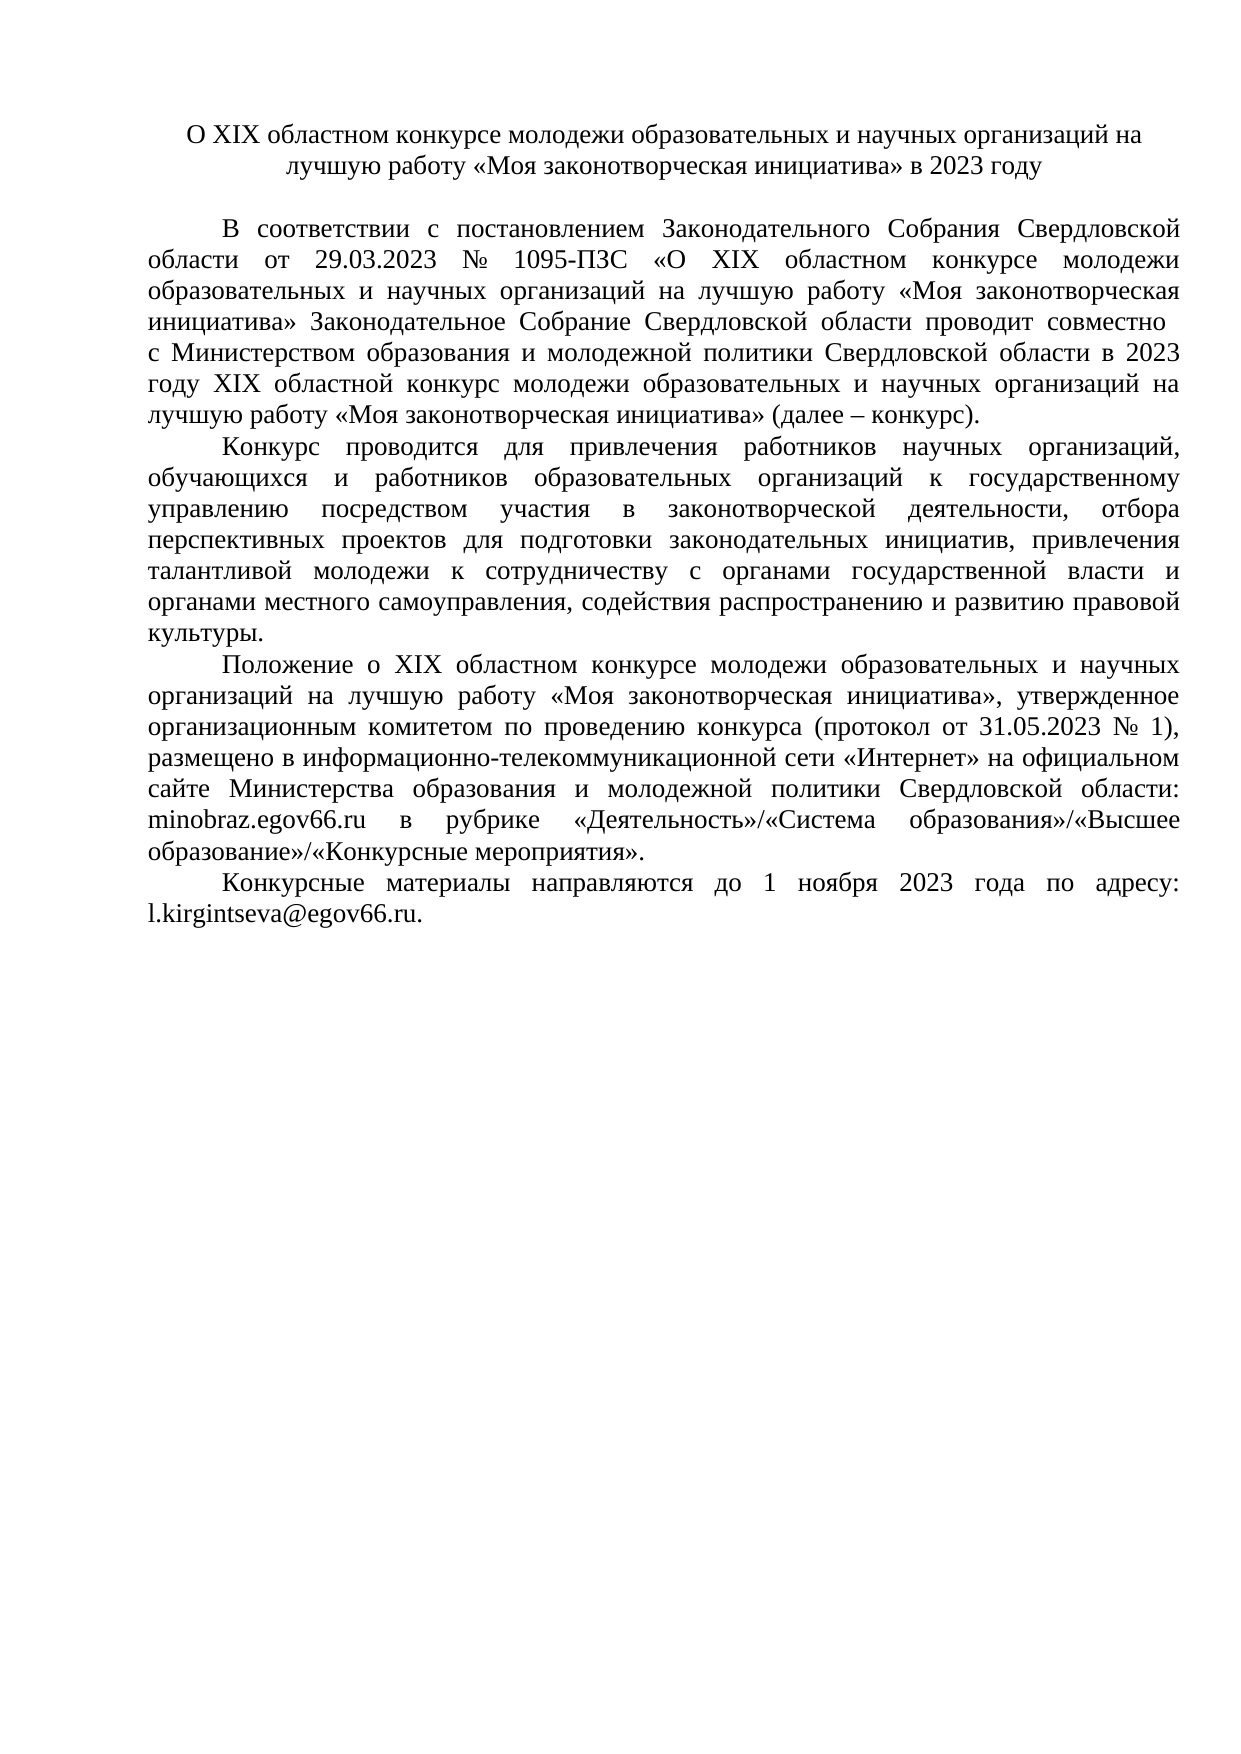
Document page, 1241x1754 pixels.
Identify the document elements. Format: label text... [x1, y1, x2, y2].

text Конкурсные материалы направляются до 1 ноября 2023 года по адресу: l.kirgintseva@egov66.ru. [148, 866, 1181, 928]
text Положение о XIX областном конкурсе молодежи образовательных и научных организаций на лучшую работу «Моя законотворческая инициатива», утвержденное организационным комитетом по проведению конкурса (протокол от 31.05.2023 № 1), размещено в информационно-телекоммуникационной сети «Интернет» на официальном сайте Министерства образования и молодежной политики Свердловской области: minobraz.egov66.ru в рубрике «Деятельность»/«Система образования»/«Высшее образование»/«Конкурсные мероприятия». [148, 648, 1181, 866]
text Конкурс проводится для привлечения работников научных организаций, обучающихся и работников образовательных организаций к государственному управлению посредством участия в законотворческой деятельности, отбора перспективных проектов для подготовки законодательных инициатив, привлечения талантливой молодежи к сотрудничеству с органами государственной власти и органами местного самоуправления, содействия распространению и развитию правовой культуры. [148, 430, 1181, 648]
text О XIX областном конкурсе молодежи образовательных и научных организаций на лучшую работу «Моя законотворческая инициатива» в 2023 году [148, 118, 1181, 181]
text В соответствии с постановлением Законодательного Собрания Свердловской области от 29.03.2023 № 1095-ПЗС «О XIX областном конкурсе молодежи образовательных и научных организаций на лучшую работу «Моя законотворческая инициатива» Законодательное Собрание Свердловской области проводит совместно с Министерством образования и молодежной политики Свердловской области в 2023 году XIX областной конкурс молодежи образовательных и научных организаций на лучшую работу «Моя законотворческая инициатива» (далее – конкурс). [148, 212, 1181, 430]
